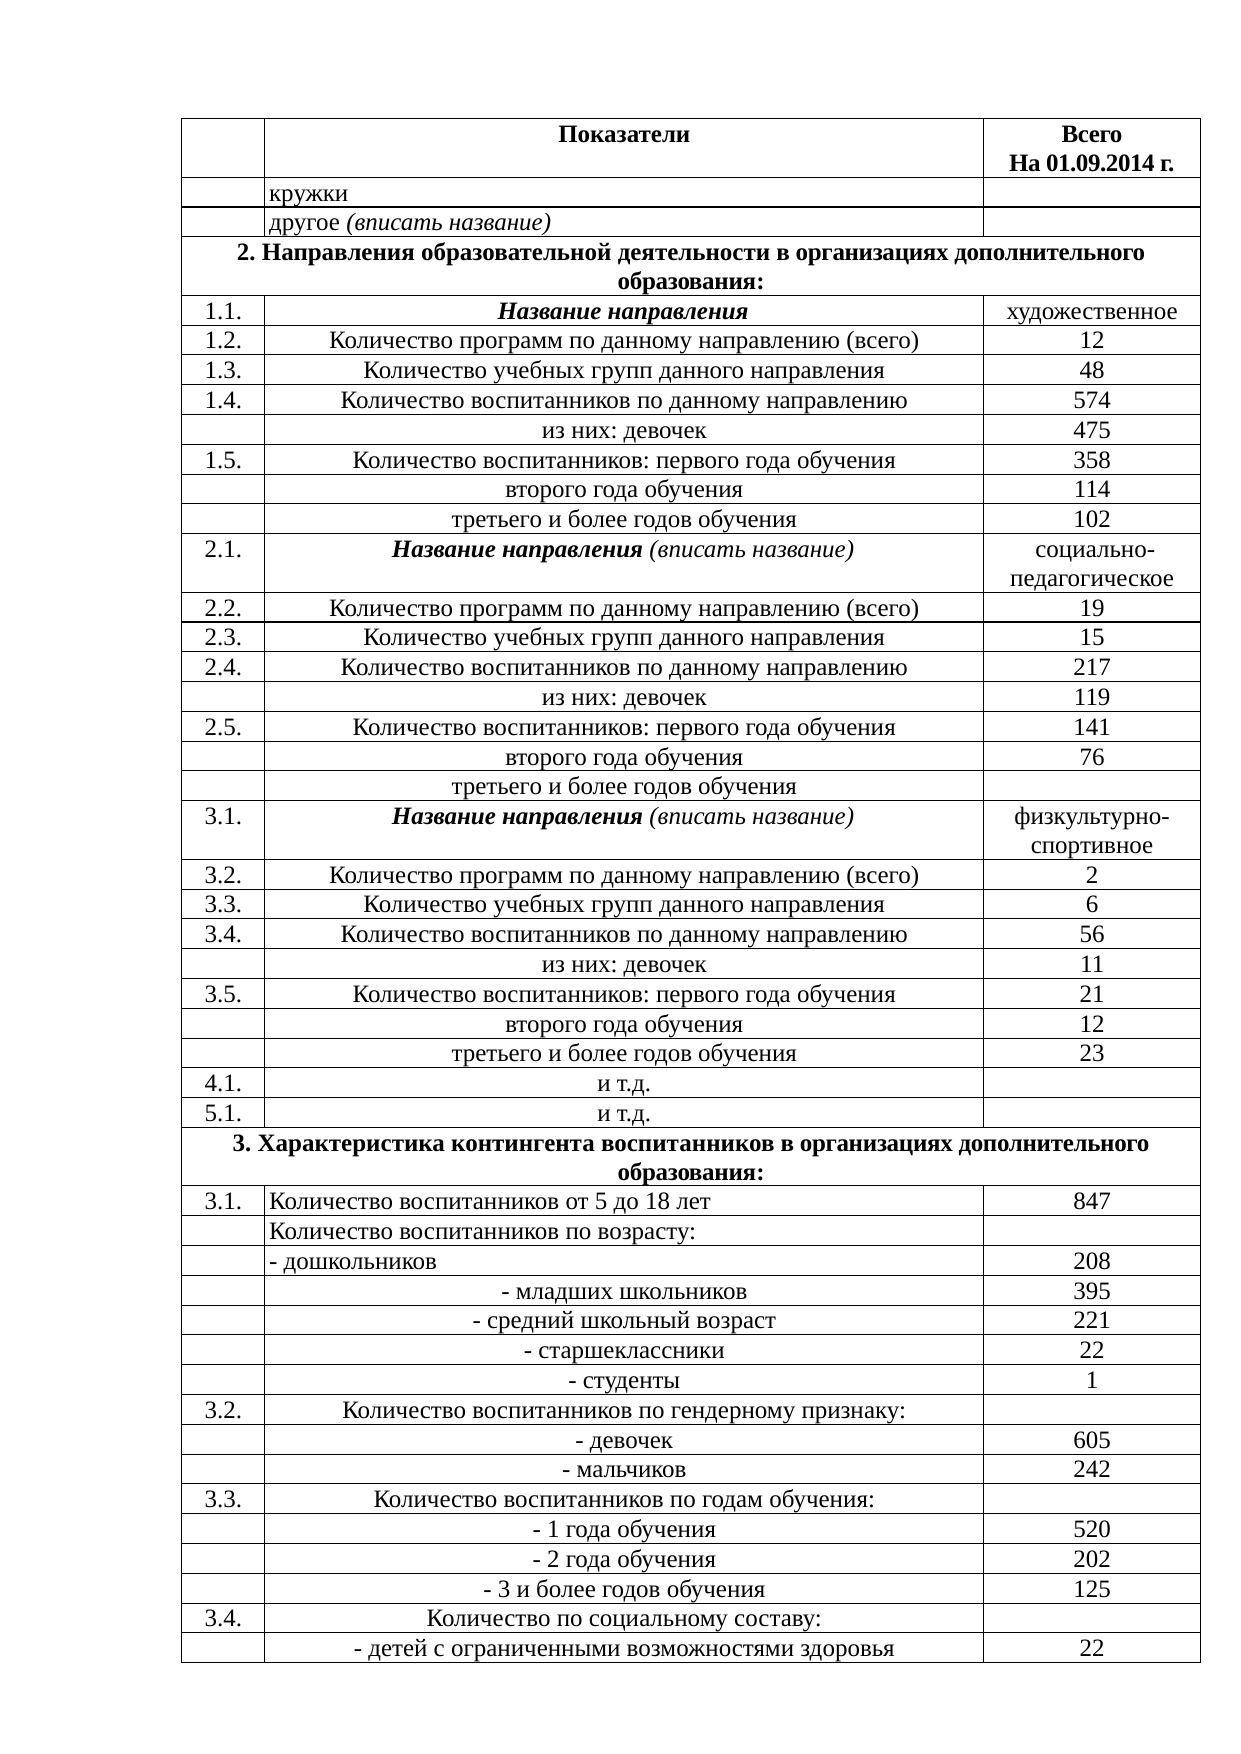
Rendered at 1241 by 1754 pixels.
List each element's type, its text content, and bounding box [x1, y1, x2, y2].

table_cell 2 [984, 860, 988, 888]
table_cell [182, 1276, 186, 1304]
table_cell 3.4. [182, 919, 186, 948]
table_cell 114 [984, 475, 988, 503]
table_cell [1196, 208, 1200, 236]
table_cell 141 [1196, 712, 1200, 741]
table_cell 221 [984, 1306, 988, 1334]
table_header [182, 119, 264, 177]
table_cell 202 [1196, 1544, 1200, 1573]
table_cell 1.4. [182, 385, 186, 414]
table_cell [182, 1425, 186, 1453]
table_cell 3.4. [182, 1604, 186, 1632]
table_cell 21 [1196, 979, 1200, 1008]
table_cell [182, 178, 186, 206]
table_cell [984, 1395, 988, 1424]
table_cell 56 [1196, 919, 1200, 948]
table_cell 3.2. [182, 860, 186, 888]
table_cell 3.5. [182, 979, 186, 1008]
table_cell [182, 682, 186, 711]
table_cell [182, 1574, 186, 1602]
table_cell [182, 1514, 186, 1543]
table_cell 125 [984, 1574, 988, 1602]
table_cell 2.1. [182, 534, 264, 592]
table_cell [1196, 1068, 1200, 1097]
table_cell 5.1. [182, 1098, 186, 1127]
table_cell 3.2. [182, 1395, 186, 1424]
table_cell [1196, 1395, 1200, 1424]
table_cell [984, 1098, 988, 1127]
table_cell 2 [1196, 860, 1200, 888]
table_cell [182, 415, 186, 444]
table_cell 208 [1196, 1246, 1200, 1275]
table_cell [984, 208, 988, 236]
table_cell 221 [1196, 1306, 1200, 1334]
table_cell 102 [984, 504, 988, 533]
table_cell [182, 742, 186, 770]
table_cell 102 [1196, 504, 1200, 533]
table_cell 15 [984, 623, 988, 651]
table_cell 21 [984, 979, 988, 1008]
table_cell [1196, 771, 1200, 800]
table_cell 1.3. [182, 355, 186, 384]
table_cell 4.1. [182, 1068, 186, 1097]
table_cell Название направления (вписать название) [265, 534, 983, 592]
table_cell 1 [984, 1365, 988, 1394]
table_cell 605 [984, 1425, 988, 1453]
table_cell 1.5. [182, 445, 186, 473]
table_cell 76 [1196, 742, 1200, 770]
table_cell [984, 1216, 988, 1245]
table_cell [1196, 1604, 1200, 1632]
table_cell 12 [1196, 326, 1200, 354]
table_cell 3.1. [182, 801, 264, 859]
table_cell [182, 208, 186, 236]
table_cell 3.3. [182, 890, 186, 918]
table_cell 847 [984, 1186, 988, 1215]
table_cell 1 [1196, 1365, 1200, 1394]
table_cell 48 [1196, 355, 1200, 384]
table_cell 242 [984, 1455, 988, 1483]
table_cell 48 [984, 355, 988, 384]
table_cell 2.4. [182, 652, 186, 681]
table_cell 15 [1196, 623, 1200, 651]
table_cell 395 [984, 1276, 988, 1304]
table_cell 6 [1196, 890, 1200, 918]
table_cell 19 [984, 593, 988, 621]
table_cell 475 [984, 415, 988, 444]
table_cell [182, 504, 186, 533]
table_cell 475 [1196, 415, 1200, 444]
table_cell [984, 178, 988, 206]
table_cell 119 [1196, 682, 1200, 711]
table_cell 22 [984, 1335, 988, 1364]
table_cell 217 [984, 652, 988, 681]
table_cell [182, 1216, 186, 1245]
table_cell 358 [1196, 445, 1200, 473]
table_cell [984, 1068, 988, 1097]
table_cell 574 [984, 385, 988, 414]
table_cell 22 [1196, 1633, 1200, 1662]
table_cell 141 [984, 712, 988, 741]
table_cell 520 [1196, 1514, 1200, 1543]
table_cell 1.1. [182, 296, 186, 324]
table_cell [182, 1365, 186, 1394]
table_cell [182, 949, 186, 978]
table_cell [984, 1604, 988, 1632]
table_cell [984, 771, 988, 800]
table_cell 2.5. [182, 712, 186, 741]
table_cell 217 [1196, 652, 1200, 681]
table_cell 23 [1196, 1039, 1200, 1067]
table_cell 11 [1196, 949, 1200, 978]
table_cell 22 [984, 1633, 988, 1662]
table_cell 6 [984, 890, 988, 918]
table_cell 3.3. [182, 1484, 186, 1513]
table_cell 574 [1196, 385, 1200, 414]
table_cell [182, 1335, 186, 1364]
table_cell 395 [1196, 1276, 1200, 1304]
table_cell 23 [984, 1039, 988, 1067]
table_cell [1196, 178, 1200, 206]
table_cell [182, 1306, 186, 1334]
table_cell [182, 1455, 186, 1483]
table_cell [984, 1484, 988, 1513]
table_cell 605 [1196, 1425, 1200, 1453]
table_cell 76 [984, 742, 988, 770]
table_cell 2.3. [182, 623, 186, 651]
table_cell 847 [1196, 1186, 1200, 1215]
table_cell 12 [984, 326, 988, 354]
table_cell [182, 1633, 186, 1662]
table_cell [1196, 1098, 1200, 1127]
table_cell 202 [984, 1544, 988, 1573]
table_cell 208 [984, 1246, 988, 1275]
table_cell [1196, 1216, 1200, 1245]
table_cell 1.2. [182, 326, 186, 354]
table_cell 3.1. [182, 1186, 186, 1215]
table_cell 12 [984, 1009, 988, 1037]
table_cell [182, 1009, 186, 1037]
table_cell 119 [984, 682, 988, 711]
table_cell [182, 1246, 186, 1275]
table_cell 56 [984, 919, 988, 948]
table_header Показатели [265, 119, 983, 177]
table_cell 11 [984, 949, 988, 978]
table_cell 242 [1196, 1455, 1200, 1483]
table_cell 125 [1196, 1574, 1200, 1602]
table_cell 114 [1196, 475, 1200, 503]
table_cell 22 [1196, 1335, 1200, 1364]
table_cell Название направления (вписать название) [265, 801, 983, 859]
table_cell 358 [984, 445, 988, 473]
table_cell [182, 1544, 186, 1573]
table_cell 12 [1196, 1009, 1200, 1037]
table_cell [182, 771, 186, 800]
table_cell [182, 1039, 186, 1067]
table_cell 2.2. [182, 593, 186, 621]
table_cell [182, 475, 186, 503]
table_cell 520 [984, 1514, 988, 1543]
table_cell [1196, 1484, 1200, 1513]
table_cell 19 [1196, 593, 1200, 621]
